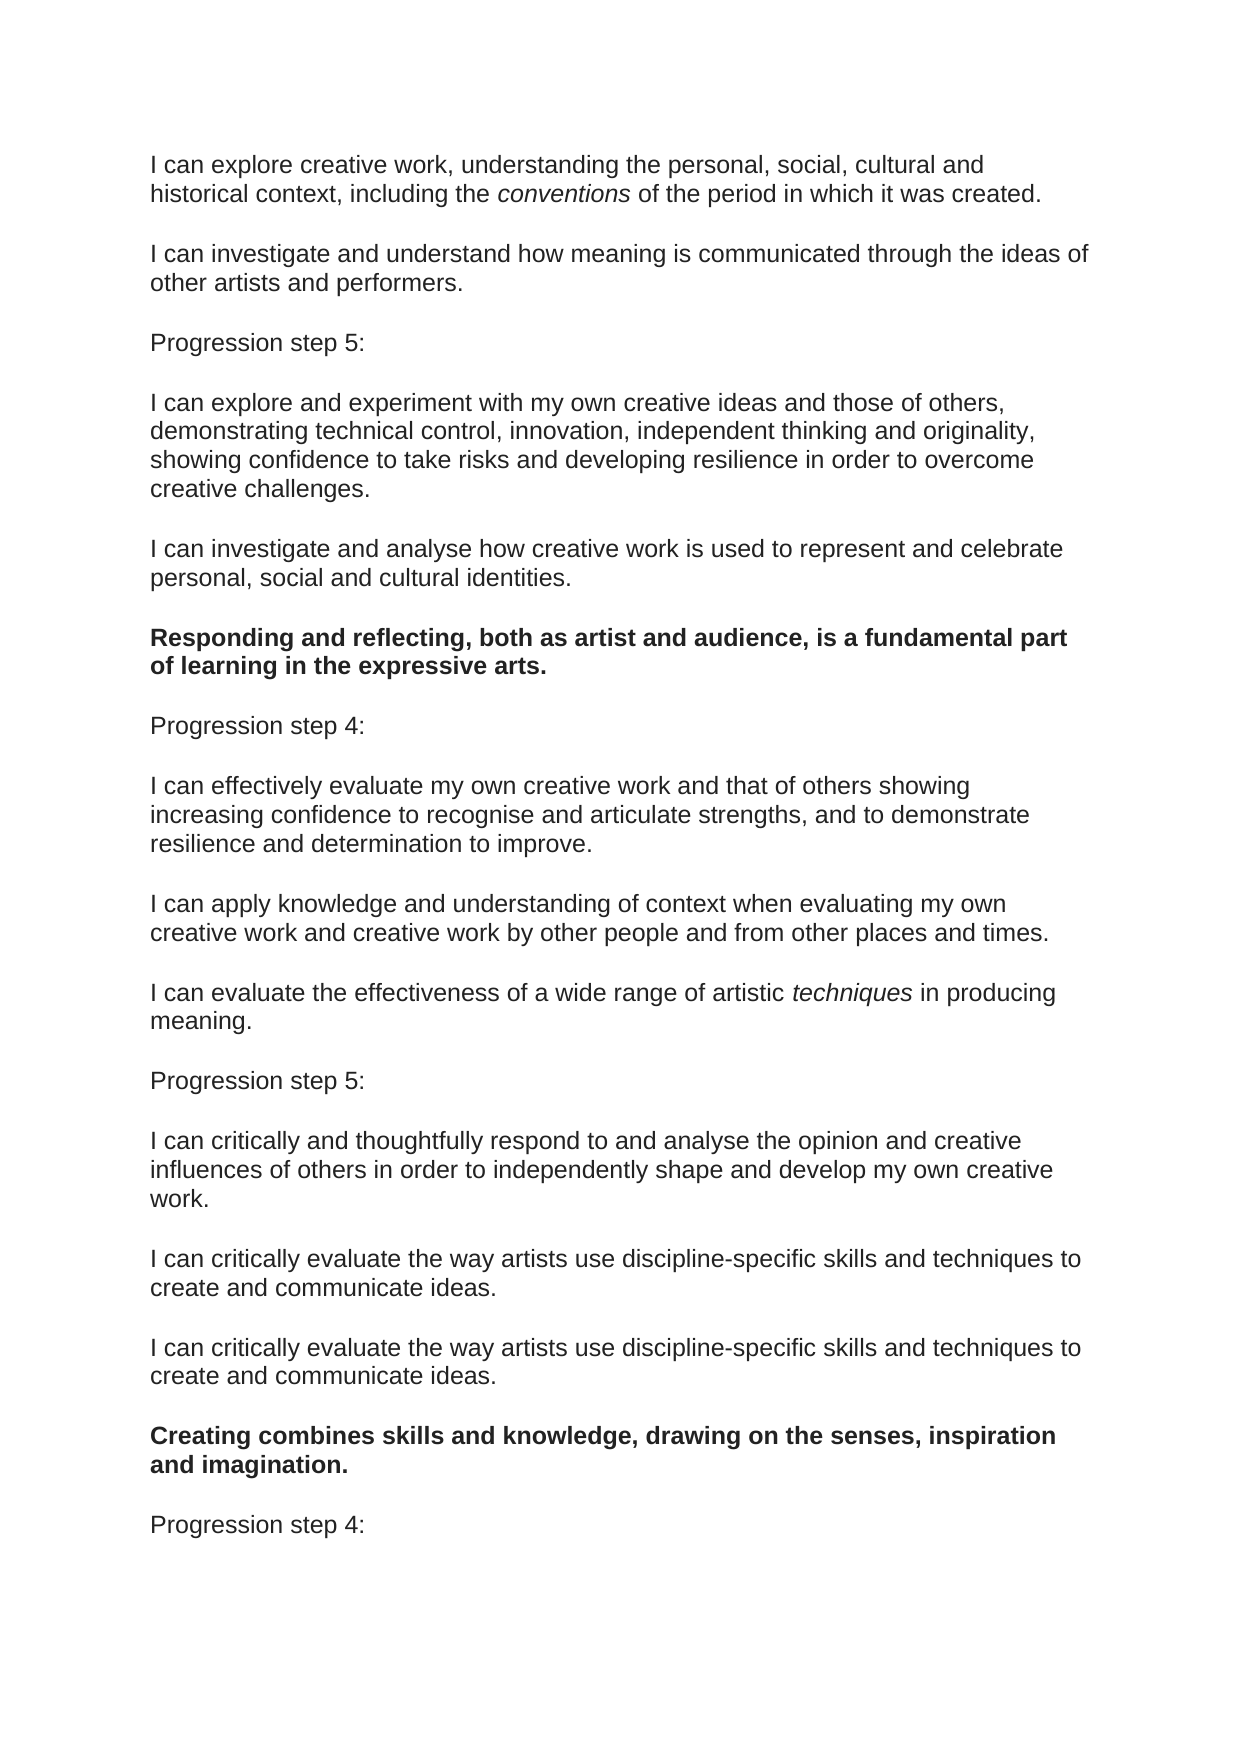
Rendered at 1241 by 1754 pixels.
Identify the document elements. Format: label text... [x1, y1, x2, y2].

text I can explore creative work, understanding the personal, social, cultural and historical context, including the conventions of the period in which it was created. [150, 150, 1090, 207]
text I can critically evaluate the way artists use discipline-specific skills and techniques to create and communicate ideas. [150, 1332, 1090, 1390]
text I can explore and experiment with my own creative ideas and those of others, demonstrating technical control, innovation, independent thinking and originality, showing confidence to take risks and developing resilience in order to overcome creative challenges. [150, 387, 1090, 502]
text Creating combines skills and knowledge, drawing on the senses, inspiration and imagination. [150, 1421, 1090, 1479]
text Progression step 4: [150, 711, 1090, 740]
text I can evaluate the effectiveness of a wide range of artistic techniques in producing meaning. [150, 977, 1090, 1035]
text Progression step 5: [150, 1066, 1090, 1095]
text I can investigate and understand how meaning is communicated through the ideas of other artists and performers. [150, 239, 1090, 296]
text Progression step 5: [150, 327, 1090, 356]
text I can critically evaluate the way artists use discipline-specific skills and techniques to create and communicate ideas. [150, 1244, 1090, 1301]
text I can critically and thoughtfully respond to and analyse the opinion and creative influences of others in order to independently shape and develop my own creative work. [150, 1126, 1090, 1212]
text I can apply knowledge and understanding of context when evaluating my own creative work and creative work by other people and from other places and times. [150, 889, 1090, 946]
text I can investigate and analyse how creative work is used to represent and celebrate personal, social and cultural identities. [150, 534, 1090, 591]
text I can effectively evaluate my own creative work and that of others showing increasing confidence to recognise and articulate strengths, and to demonstrate resilience and determination to improve. [150, 771, 1090, 857]
text Progression step 4: [150, 1510, 1090, 1539]
text Responding and reflecting, both as artist and audience, is a fundamental part of learning in the expressive arts. [150, 622, 1090, 680]
